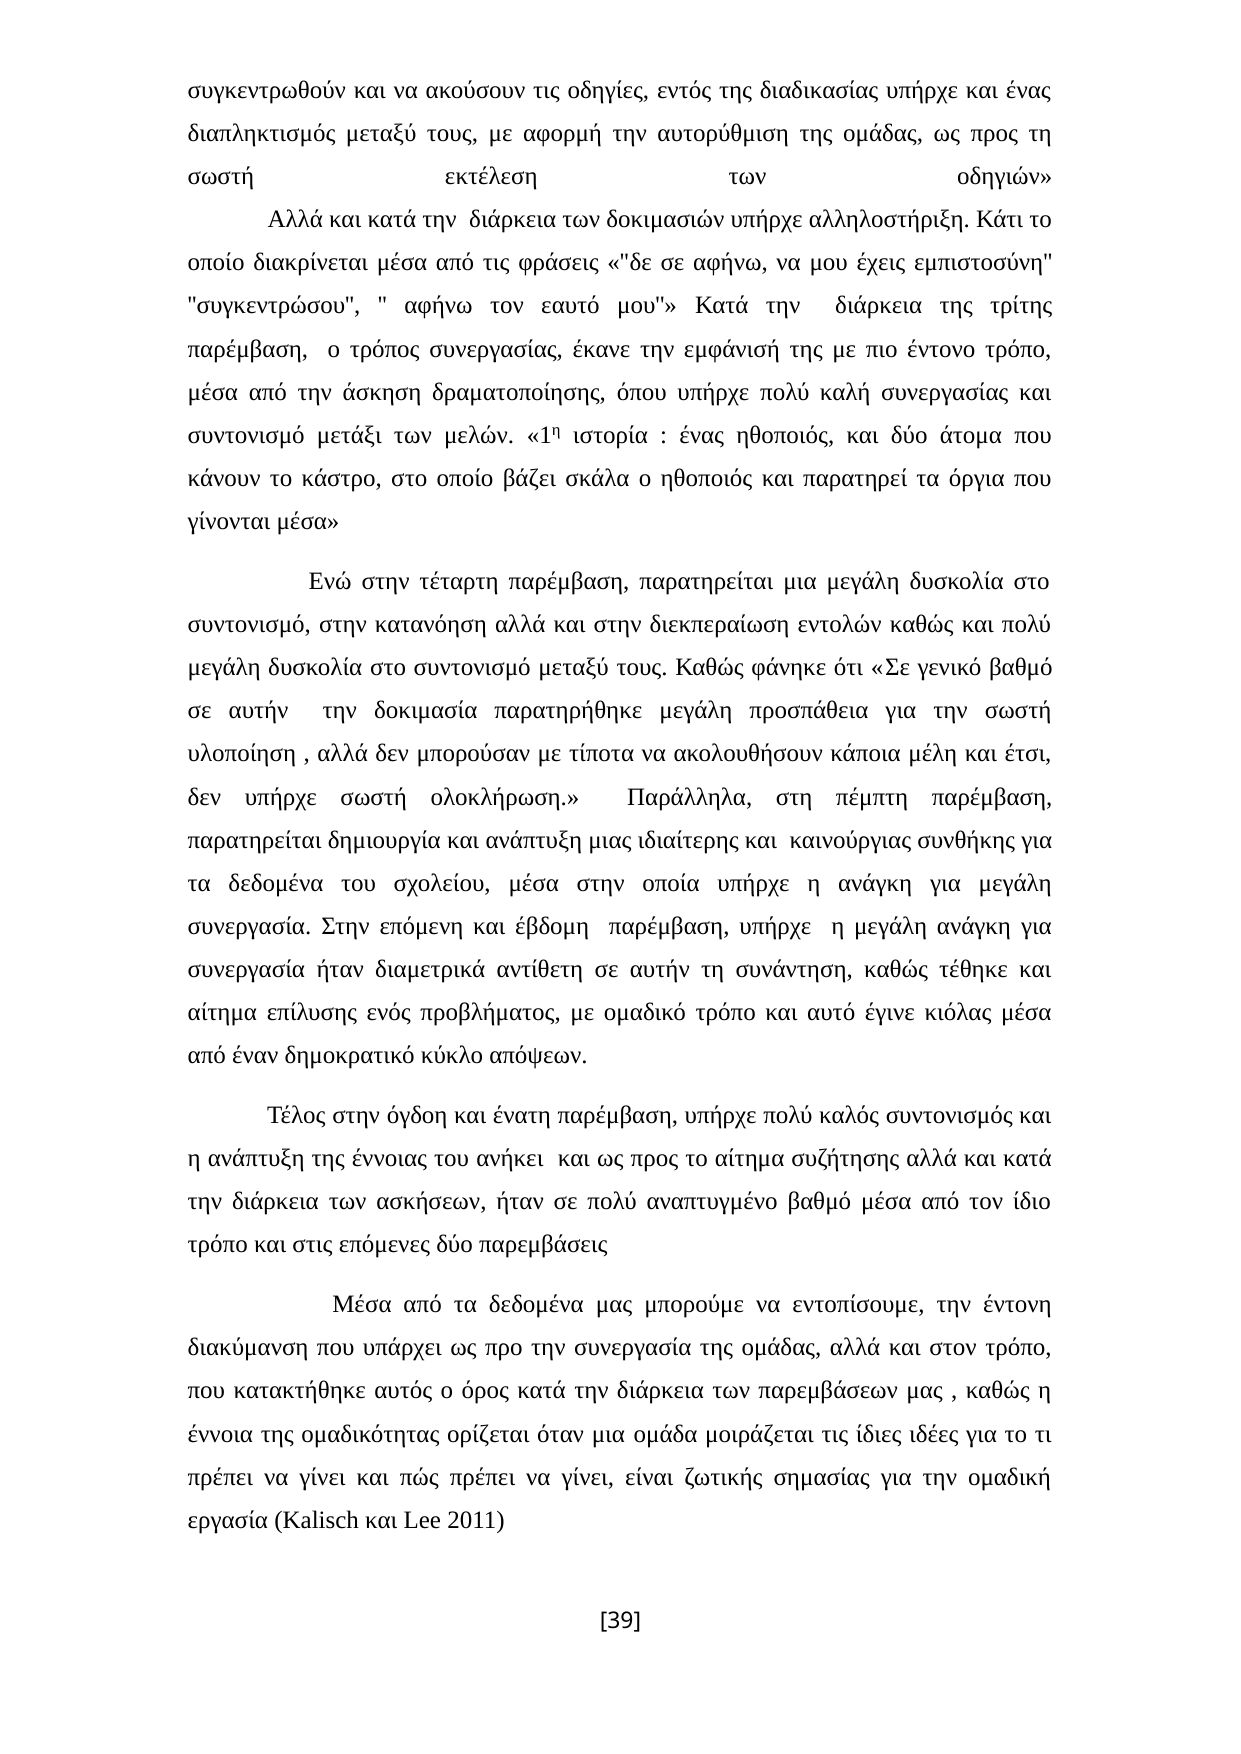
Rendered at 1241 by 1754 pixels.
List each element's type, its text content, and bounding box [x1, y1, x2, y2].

text Μέσα από τα δεδομένα μας μπορούμε να εντοπίσουμε, την έντονη διακύμανση που υπάρχει ως προ την συνεργασία της ομάδας, αλλά και στον τρόπο, που κατακτήθηκε αυτός ο όρος κατά την διάρκεια των παρεμβάσεων μας , καθώς η έννοια της ομαδικότητας ορίζεται όταν μια ομάδα μοιράζεται τις ίδιες ιδέες για το τι πρέπει να γίνει και πώς πρέπει να γίνει, είναι ζωτικής σημασίας για την ομαδική εργασία (Kalisch και Lee 2011) [187, 1289, 1053, 1534]
text συγκεντρωθούν και να ακούσουν τις οδηγίες, εντός της διαδικασίας υπήρχε και ένας διαπληκτισμός μεταξύ τους, με αφορμή την αυτορύθμιση της ομάδας, ως προς τη σωστή εκτέλεση των οδηγιών» Αλλά και κατά την διάρκεια των δοκιμασιών υπήρχε αλληλοστήριξη. Κάτι το οποίο διακρίνεται μέσα από τις φράσεις «''δε σε αφήνω, να μου έχεις εμπιστοσύνη'' ''συγκεντρώσου'', '' αφήνω τον εαυτό μου''» Κατά την διάρκεια της τρίτης παρέμβαση, ο τρόπος συνεργασίας, έκανε την εμφάνισή της με πιο έντονο τρόπο, μέσα από την άσκηση δραματοποίησης, όπου υπήρχε πολύ καλή συνεργασίας και συντονισμό μετάξι των μελών. «1η ιστορία : ένας ηθοποιός, και δύο άτομα που κάνουν το κάστρο, στο οποίο βάζει σκάλα ο ηθοποιός και παρατηρεί τα όργια που γίνονται μέσα» [187, 75, 1053, 535]
text Ενώ στην τέταρτη παρέμβαση, παρατηρείται μια μεγάλη δυσκολία στο συντονισμό, στην κατανόηση αλλά και στην διεκπεραίωση εντολών καθώς και πολύ μεγάλη δυσκολία στο συντονισμό μεταξύ τους. Καθώς φάνηκε ότι «Σε γενικό βαθμό σε αυτήν την δοκιμασία παρατηρήθηκε μεγάλη προσπάθεια για την σωστή υλοποίηση , αλλά δεν μπορούσαν με τίποτα να ακολουθήσουν κάποια μέλη και έτσι, δεν υπήρχε σωστή ολοκλήρωση.» Παράλληλα, στη πέμπτη παρέμβαση, παρατηρείται δημιουργία και ανάπτυξη μιας ιδιαίτερης και καινούργιας συνθήκης για τα δεδομένα του σχολείου, μέσα στην οποία υπήρχε η ανάγκη για μεγάλη συνεργασία. Στην επόμενη και έβδομη παρέμβαση, υπήρχε η μεγάλη ανάγκη για συνεργασία ήταν διαμετρικά αντίθετη σε αυτήν τη συνάντηση, καθώς τέθηκε και αίτημα επίλυσης ενός προβλήματος, με ομαδικό τρόπο και αυτό έγινε κιόλας μέσα από έναν δημοκρατικό κύκλο απόψεων. [187, 566, 1053, 1069]
text Τέλος στην όγδοη και ένατη παρέμβαση, υπήρχε πολύ καλός συντονισμός και η ανάπτυξη της έννοιας του ανήκει και ως προς το αίτημα συζήτησης αλλά και κατά την διάρκεια των ασκήσεων, ήταν σε πολύ αναπτυγμένο βαθμό μέσα από τον ίδιο τρόπο και στις επόμενες δύο παρεμβάσεις [187, 1100, 1053, 1258]
